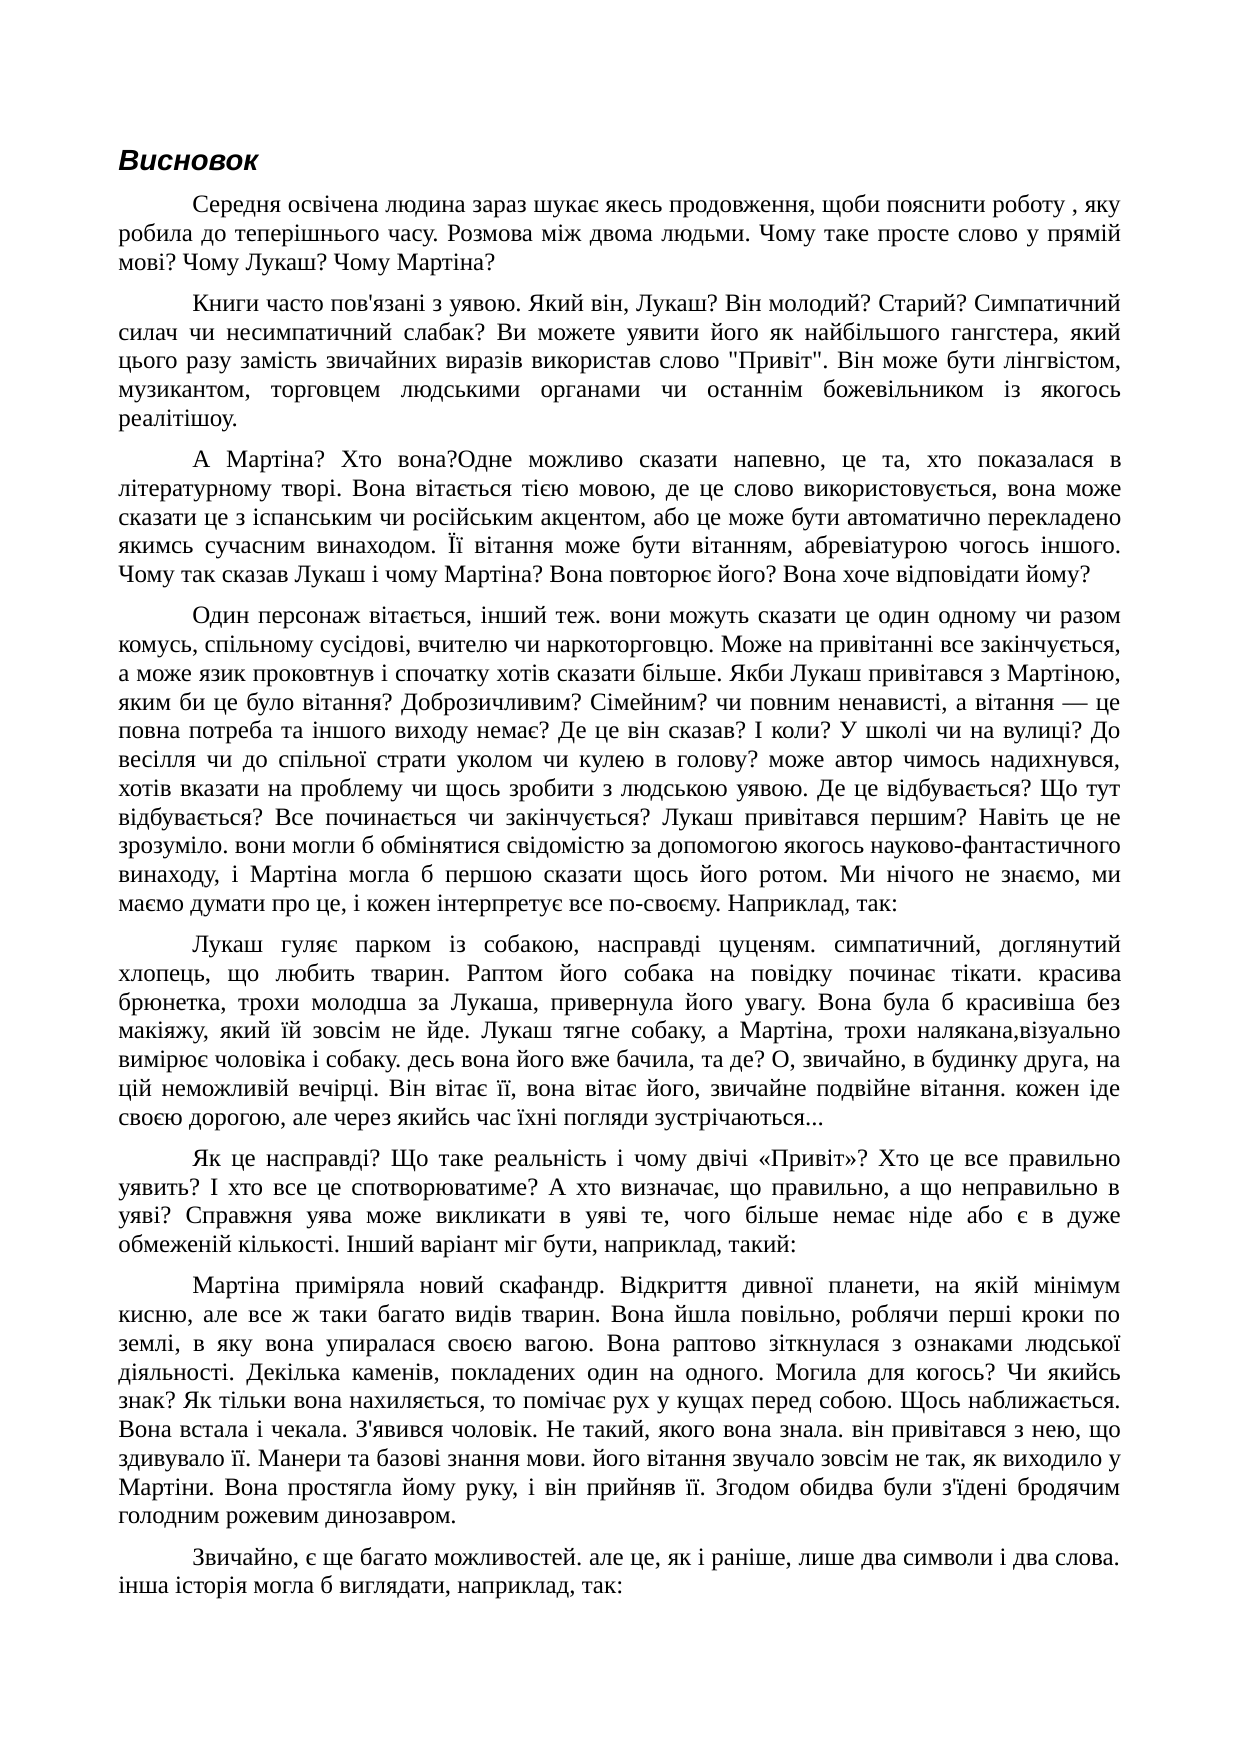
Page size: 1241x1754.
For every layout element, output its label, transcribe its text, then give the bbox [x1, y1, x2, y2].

text Лукаш гуляє парком із собакою, насправді цуценям. симпатичний, доглянутий хлопець, що любить тварин. Раптом його собака на повідку починає тікати. красива брюнетка, трохи молодша за Лукаша, привернула його увагу. Вона була б красивіша без макіяжу, який їй зовсім не йде. Лукаш тягне собаку, а Мартіна, трохи налякана,візуально вимірює чоловіка і собаку. десь вона його вже бачила, та де? О, звичайно, в будинку друга, на цій неможливій вечірці. Він вітає її, вона вітає його, звичайне подвійне вітання. кожен іде своєю дорогою, але через якийсь час їхні погляди зустрічаються... [118, 929, 1122, 1130]
text Один персонаж вітається, інший теж. вони можуть сказати це один одному чи разом комусь, спільному сусідові, вчителю чи наркоторговцю. Може на привітанні все закінчується, а може язик проковтнув і спочатку хотів сказати більше. Якби Лукаш привітався з Мартіною, яким би це було вітання? Доброзичливим? Сімейним? чи повним ненависті, а вітання — це повна потреба та іншого виходу немає? Де це він сказав? І коли? У школі чи на вулиці? До весілля чи до спільної страти уколом чи кулею в голову? може автор чимось надихнувся, хотів вказати на проблему чи щось зробити з людською уявою. Де це відбувається? Що тут відбувається? Все починається чи закінчується? Лукаш привітався першим? Навіть це не зрозуміло. вони могли б обмінятися свідомістю за допомогою якогось науково-фантастичного винаходу, і Мартіна могла б першою сказати щось його ротом. Ми нічого не знаємо, ми маємо думати про це, і кожен інтерпретує все по-своєму. Наприклад, так: [118, 600, 1122, 917]
text Звичайно, є ще багато можливостей. але це, як і раніше, лише два символи і два слова. інша історія могла б виглядати, наприклад, так: [118, 1542, 1122, 1599]
text Мартіна приміряла новий скафандр. Відкриття дивної планети, на якій мінімум кисню, але все ж таки багато видів тварин. Вона йшла повільно, роблячи перші кроки по землі, в яку вона упиралася своєю вагою. Вона раптово зіткнулася з ознаками людської діяльності. Декілька каменів, покладених один на одного. Могила для когось? Чи якийсь знак? Як тільки вона нахиляється, то помічає рух у кущах перед собою. Щось наближається. Вона встала і чекала. З'явився чоловік. Не такий, якого вона знала. він привітався з нею, що здивувало її. Манери та базові знання мови. його вітання звучало зовсім не так, як виходило у Мартіни. Вона простягла йому руку, і він прийняв її. Згодом обидва були з'їдені бродячим голодним рожевим динозавром. [118, 1270, 1122, 1529]
text А Мартіна? Хто вона?Одне можливо сказати напевно, це та, хто показалася в літературному творі. Вона вітається тією мовою, де це слово використовується, вона може сказати це з іспанським чи російським акцентом, або це може бути автоматично перекладено якимсь сучасним винаходом. Її вітання може бути вітанням, абревіатурою чогось іншого. Чому так сказав Лукаш і чому Мартіна? Вона повторює його? Вона хоче відповідати йому? [118, 444, 1122, 588]
text Книги часто пов'язані з уявою. Який він, Лукаш? Він молодий? Старий? Симпатичний силач чи несимпатичний слабак? Ви можете уявити його як найбільшого гангстера, який цього разу замість звичайних виразів використав слово "Привіт". Він може бути лінгвістом, музикантом, торговцем людськими органами чи останнім божевільником із якогось реалітішоу. [118, 288, 1122, 432]
text Як це насправді? Що таке реальність і чому двічі «Привіт»? Хто це все правильно уявить? І хто все це спотворюватиме? А хто визначає, що правильно, а що неправильно в уяві? Справжня уява може викликати в уяві те, чого більше немає ніде або є в дуже обмеженій кількості. Інший варіант міг бути, наприклад, такий: [118, 1143, 1122, 1258]
text Середня освічена людина зараз шукає якесь продовження, щоби пояснити роботу , яку робила до теперішнього часу. Розмова між двома людьми. Чому таке просте слово у прямій мові? Чому Лукаш? Чому Мартіна? [118, 189, 1122, 275]
subtitle Висновок [118, 143, 1122, 177]
